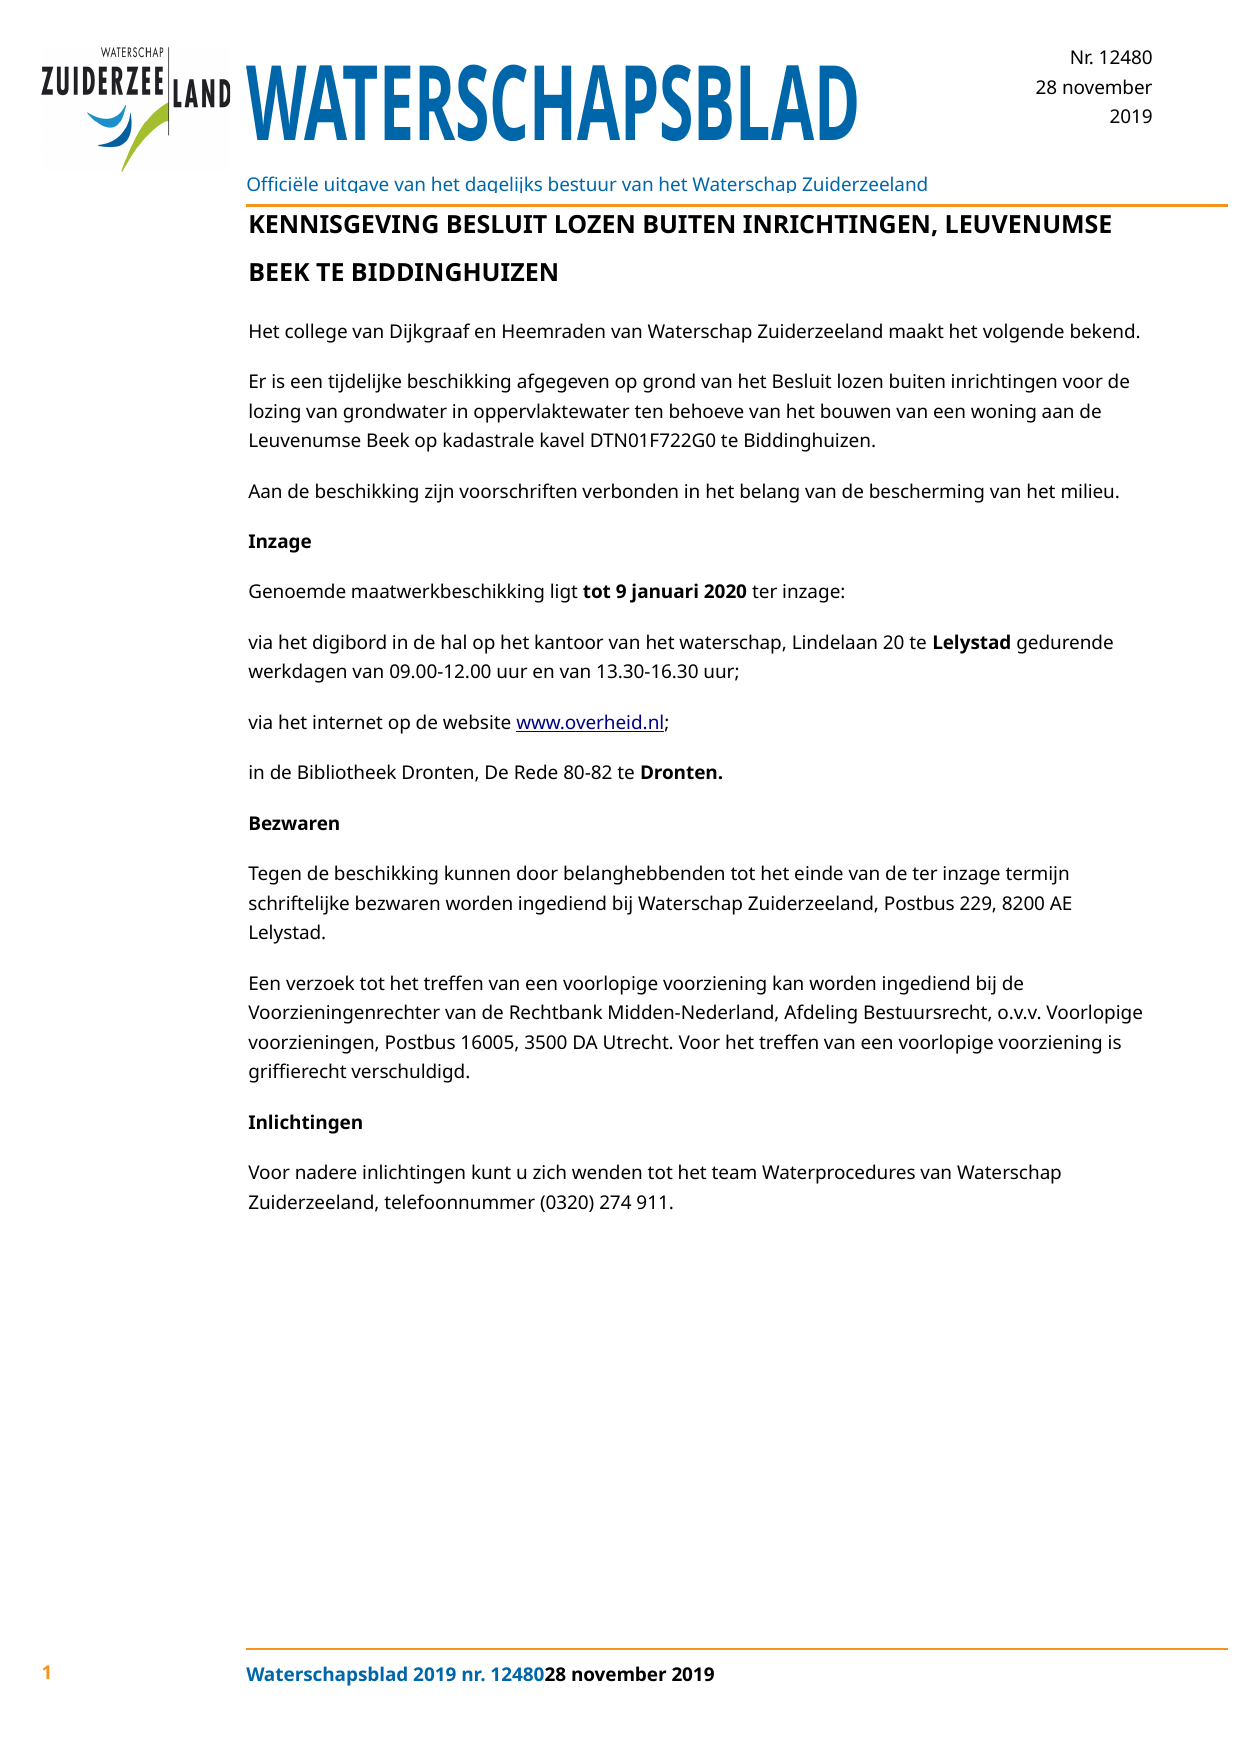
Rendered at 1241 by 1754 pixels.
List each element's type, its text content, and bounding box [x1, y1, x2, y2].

text Bezwaren [248, 810, 1152, 836]
text Tegen de beschikking kunnen door belanghebbenden tot het einde van de ter inzage termijn schriftelijke bezwaren worden ingediend bij Waterschap Zuiderzeeland, Postbus 229, 8200 AE Lelystad. [248, 860, 1152, 945]
text KENNISGEVING BESLUIT LOZEN BUITEN INRICHTINGEN, LEUVENUMSE BEEK TE BIDDINGHUIZEN [248, 207, 1152, 288]
text in de Bibliotheek Dronten, De Rede 80-82 te Dronten. [248, 759, 1152, 785]
text Voor nadere inlichtingen kunt u zich wenden tot het team Waterprocedures van Waterschap Zuiderzeeland, telefoonnummer (0320) 274 911. [248, 1159, 1152, 1215]
text Inzage [248, 528, 1152, 554]
text Een verzoek tot het treffen van een voorlopige voorziening kan worden ingediend bij de Voorzieningenrechter van de Rechtbank Midden-Nederland, Afdeling Bestuursrecht, o.v.v. Voorlopige voorzieningen, Postbus 16005, 3500 DA Utrecht. Voor het treffen van een voorlopige voorziening is griffierecht verschuldigd. [248, 970, 1152, 1084]
text via het internet op de website www.overheid.nl; [248, 709, 1152, 735]
text Het college van Dijkgraaf en Heemraden van Waterschap Zuiderzeeland maakt het volgende bekend. [248, 318, 1152, 344]
text via het digibord in de hal op het kantoor van het waterschap, Lindelaan 20 te Lelystad gedurende werkdagen van 09.00-12.00 uur en van 13.30-16.30 uur; [248, 629, 1152, 684]
text Er is een tijdelijke beschikking afgegeven op grond van het Besluit lozen buiten inrichtingen voor de lozing van grondwater in oppervlakte­water ten behoeve van het bouwen van een woning aan de Leuvenumse Beek op kadastrale kavel DTN01F722G0 te Biddinghuizen. [248, 368, 1152, 453]
text Inlichtingen [248, 1109, 1152, 1135]
picture [41, 47, 231, 172]
text Genoemde maatwerkbeschikking ligt tot 9 januari 2020 ter inzage: [248, 579, 1152, 604]
text Aan de beschikking zijn voorschriften verbonden in het belang van de bescherming van het milieu. [248, 478, 1152, 504]
